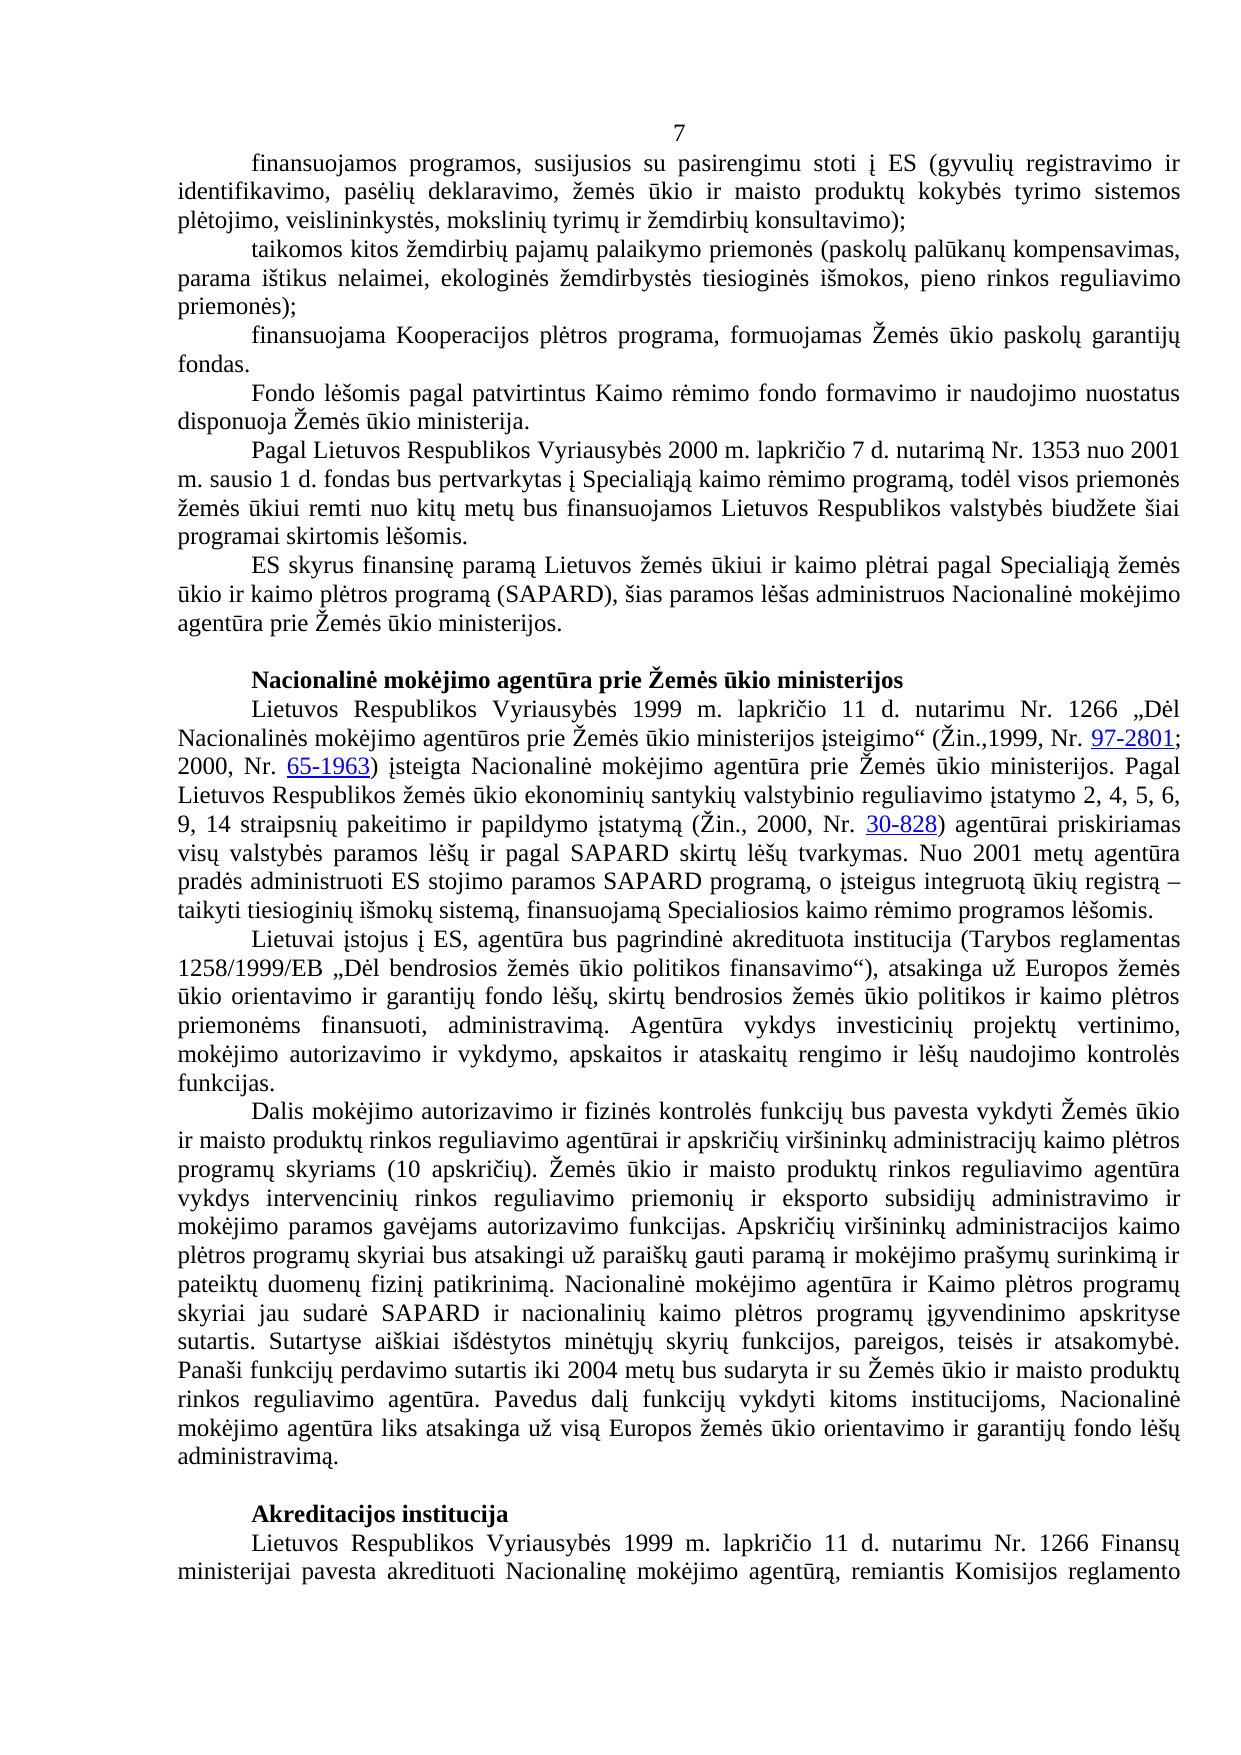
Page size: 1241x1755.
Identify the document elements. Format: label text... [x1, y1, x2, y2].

text Lietuvos Respublikos Vyriausybės 1999 m. lapkričio 11 d. nutarimu Nr. 1266 Finansų ministerijai pavesta akredituoti Nacionalinę mokėjimo agentūrą, remiantis Komisijos reglamento [177, 1528, 1181, 1585]
text Pagal Lietuvos Respublikos Vyriausybės 2000 m. lapkričio 7 d. nutarimą Nr. 1353 nuo 2001 m. sausio 1 d. fondas bus pertvarkytas į Specialiąją kaimo rėmimo programą, todėl visos priemonės žemės ūkiui remti nuo kitų metų bus finansuojamos Lietuvos Respublikos valstybės biudžete šiai programai skirtomis lėšomis. [177, 435, 1181, 550]
text Dalis mokėjimo autorizavimo ir fizinės kontrolės funkcijų bus pavesta vykdyti Žemės ūkio ir maisto produktų rinkos reguliavimo agentūrai ir apskričių viršininkų administracijų kaimo plėtros programų skyriams (10 apskričių). Žemės ūkio ir maisto produktų rinkos reguliavimo agentūra vykdys intervencinių rinkos reguliavimo priemonių ir eksporto subsidijų administravimo ir mokėjimo paramos gavėjams autorizavimo funkcijas. Apskričių viršininkų administracijos kaimo plėtros programų skyriai bus atsakingi už paraiškų gauti paramą ir mokėjimo prašymų surinkimą ir pateiktų duomenų fizinį patikrinimą. Nacionalinė mokėjimo agentūra ir Kaimo plėtros programų skyriai jau sudarė SAPARD ir nacionalinių kaimo plėtros programų įgyvendinimo apskrityse sutartis. Sutartyse aiškiai išdėstytos minėtųjų skyrių funkcijos, pareigos, teisės ir atsakomybė. Panaši funkcijų perdavimo sutartis iki 2004 metų bus sudaryta ir su Žemės ūkio ir maisto produktų rinkos reguliavimo agentūra. Pavedus dalį funkcijų vykdyti kitoms institucijoms, Nacionalinė mokėjimo agentūra liks atsakinga už visą Europos žemės ūkio orientavimo ir garantijų fondo lėšų administravimą. [177, 1096, 1181, 1470]
text ES skyrus finansinę paramą Lietuvos žemės ūkiui ir kaimo plėtrai pagal Specialiąją žemės ūkio ir kaimo plėtros programą (SAPARD), šias paramos lėšas administruos Nacionalinė mokėjimo agentūra prie Žemės ūkio ministerijos. [177, 550, 1181, 636]
text taikomos kitos žemdirbių pajamų palaikymo priemonės (paskolų palūkanų kompensavimas, parama ištikus nelaimei, ekologinės žemdirbystės tiesioginės išmokos, pieno rinkos reguliavimo priemonės); [177, 234, 1181, 320]
text Nacionalinė mokėjimo agentūra prie Žemės ūkio ministerijos [177, 665, 1181, 694]
text Lietuvai įstojus į ES, agentūra bus pagrindinė akredituota institucija (Tarybos reglamentas 1258/1999/EB „Dėl bendrosios žemės ūkio politikos finansavimo“), atsakinga už Europos žemės ūkio orientavimo ir garantijų fondo lėšų, skirtų bendrosios žemės ūkio politikos ir kaimo plėtros priemonėms finansuoti, administravimą. Agentūra vykdys investicinių projektų vertinimo, mokėjimo autorizavimo ir vykdymo, apskaitos ir ataskaitų rengimo ir lėšų naudojimo kontrolės funkcijas. [177, 924, 1181, 1096]
text Akreditacijos institucija [177, 1499, 1181, 1528]
text Lietuvos Respublikos Vyriausybės 1999 m. lapkričio 11 d. nutarimu Nr. 1266 „Dėl Nacionalinės mokėjimo agentūros prie Žemės ūkio ministerijos įsteigimo“ (Žin.,1999, Nr. 97-2801; 2000, Nr. 65-1963) įsteigta Nacionalinė mokėjimo agentūra prie Žemės ūkio ministerijos. Pagal Lietuvos Respublikos žemės ūkio ekonominių santykių valstybinio reguliavimo įstatymo 2, 4, 5, 6, 9, 14 straipsnių pakeitimo ir papildymo įstatymą (Žin., 2000, Nr. 30-828) agentūrai priskiriamas visų valstybės paramos lėšų ir pagal SAPARD skirtų lėšų tvarkymas. Nuo 2001 metų agentūra pradės administruoti ES stojimo paramos SAPARD programą, o įsteigus integruotą ūkių registrą – taikyti tiesioginių išmokų sistemą, finansuojamą Specialiosios kaimo rėmimo programos lėšomis. [177, 694, 1181, 924]
text finansuojama Kooperacijos plėtros programa, formuojamas Žemės ūkio paskolų garantijų fondas. [177, 320, 1181, 378]
text finansuojamos programos, susijusios su pasirengimu stoti į ES (gyvulių registravimo ir identifikavimo, pasėlių deklaravimo, žemės ūkio ir maisto produktų kokybės tyrimo sistemos plėtojimo, veislininkystės, mokslinių tyrimų ir žemdirbių konsultavimo); [177, 148, 1181, 234]
text Fondo lėšomis pagal patvirtintus Kaimo rėmimo fondo formavimo ir naudojimo nuostatus disponuoja Žemės ūkio ministerija. [177, 378, 1181, 435]
